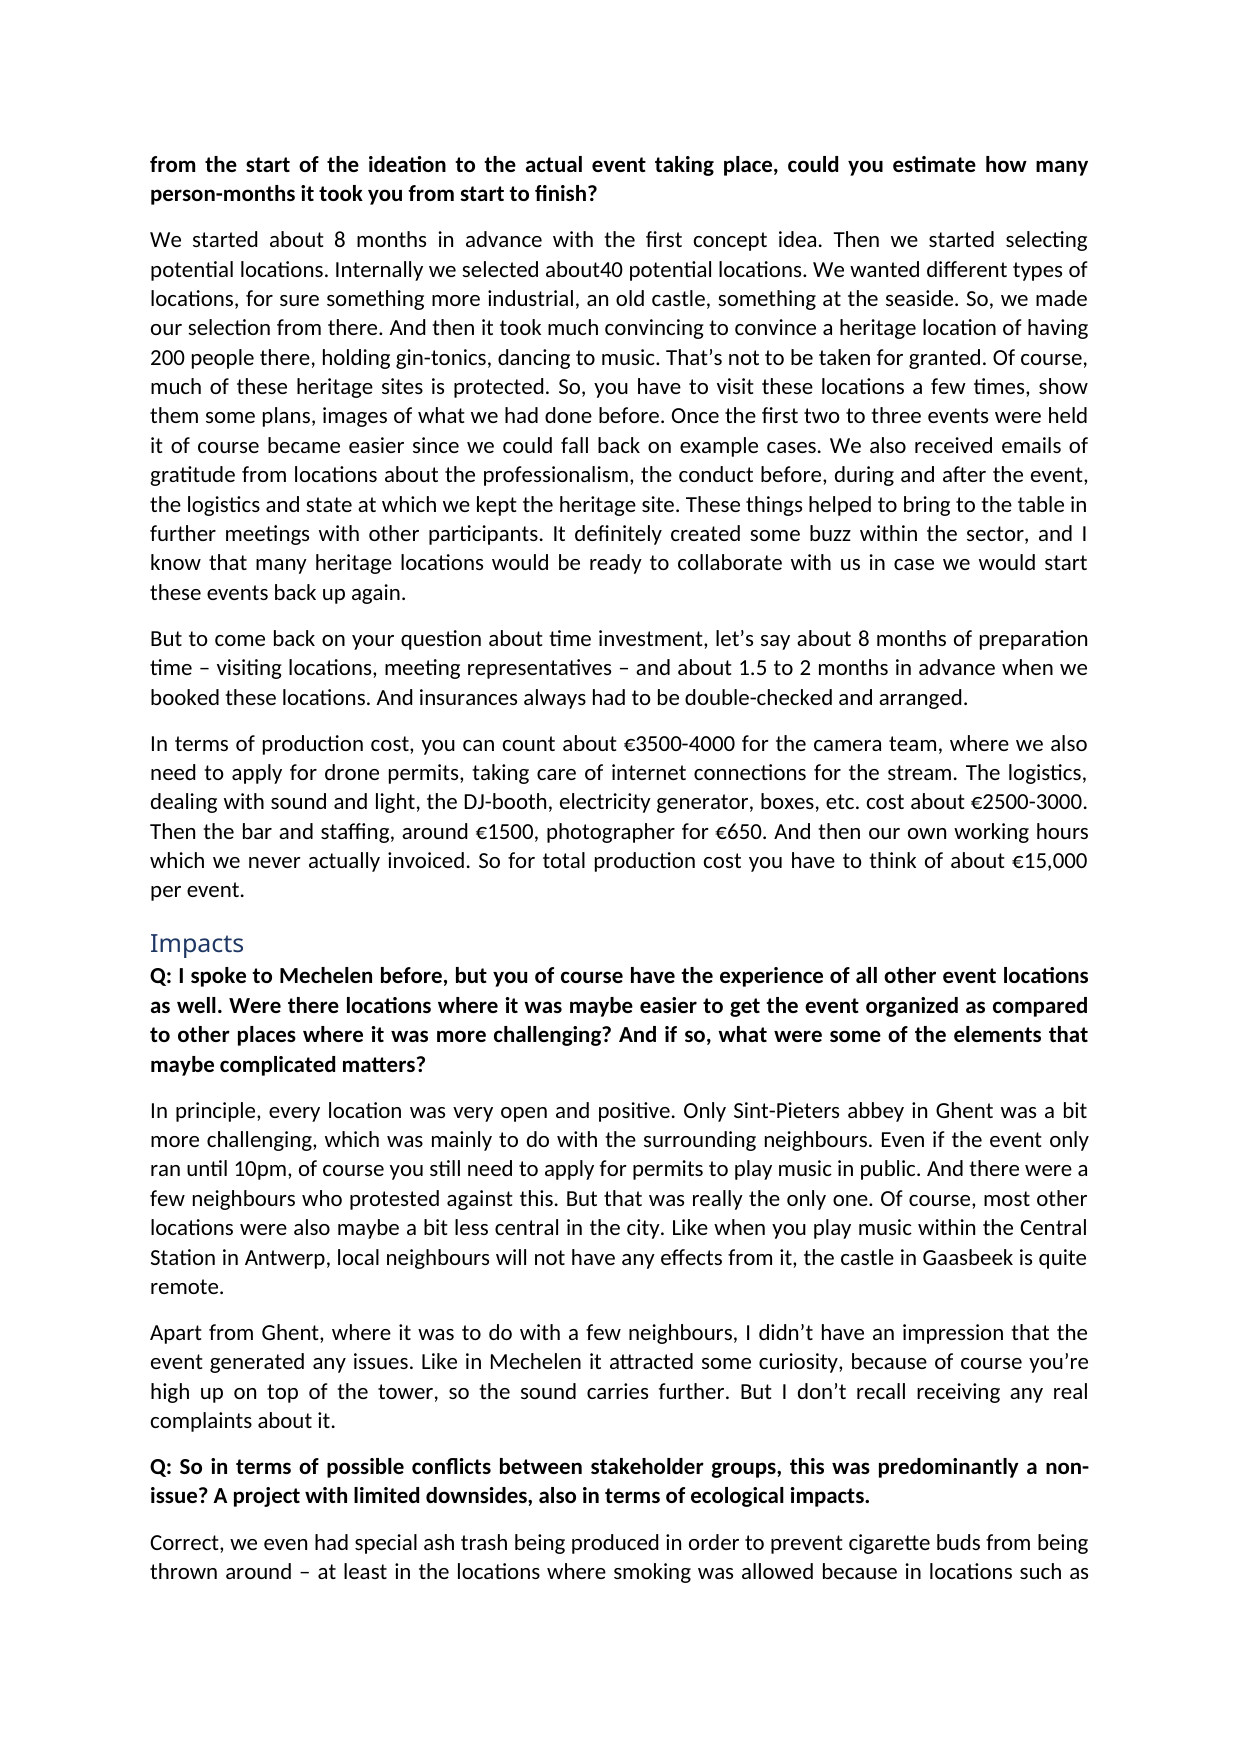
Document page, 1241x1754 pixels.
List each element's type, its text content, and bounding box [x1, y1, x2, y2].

text We started about 8 months in advance with the first concept idea. Then we started selecting potential locations. Internally we selected about40 potential locations. We wanted different types of locations, for sure something more industrial, an old castle, something at the seaside. So, we made our selection from there. And then it took much convincing to convince a heritage location of having 200 people there, holding gin-tonics, dancing to music. That’s not to be taken for granted. Of course, much of these heritage sites is protected. So, you have to visit these locations a few times, show them some plans, images of what we had done before. Once the first two to three events were held it of course became easier since we could fall back on example cases. We also received emails of gratitude from locations about the professionalism, the conduct before, during and after the event, the logistics and state at which we kept the heritage site. These things helped to bring to the table in further meetings with other participants. It definitely created some buzz within the sector, and I know that many heritage locations would be ready to collaborate with us in case we would start these events back up again. [150, 225, 1090, 606]
subtitle Impacts [150, 926, 1090, 960]
text In principle, every location was very open and positive. Only Sint-Pieters abbey in Ghent was a bit more challenging, which was mainly to do with the surrounding neighbours. Even if the event only ran until 10pm, of course you still need to apply for permits to play music in public. And there were a few neighbours who protested against this. But that was really the only one. Of course, most other locations were also maybe a bit less central in the city. Like when you play music within the Central Station in Antwerp, local neighbours will not have any effects from it, the castle in Gaasbeek is quite remote. [150, 1096, 1090, 1300]
text Correct, we even had special ash trash being produced in order to prevent cigarette buds from being thrown around – at least in the locations where smoking was allowed because in locations such as [150, 1528, 1090, 1585]
text Apart from Ghent, where it was to do with a few neighbours, I didn’t have an impression that the event generated any issues. Like in Mechelen it attracted some curiosity, because of course you’re high up on top of the tower, so the sound carries further. But I don’t recall receiving any real complaints about it. [150, 1318, 1090, 1434]
text Q: I spoke to Mechelen before, but you of course have the experience of all other event locations as well. Were there locations where it was maybe easier to get the event organized as compared to other places where it was more challenging? And if so, what were some of the elements that maybe complicated matters? [150, 962, 1090, 1078]
text Q: So in terms of possible conflicts between stakeholder groups, this was predominantly a non-issue? A project with limited downsides, also in terms of ecological impacts. [150, 1452, 1090, 1509]
text In terms of production cost, you can count about €3500-4000 for the camera team, where we also need to apply for drone permits, taking care of internet connections for the stream. The logistics, dealing with sound and light, the DJ-booth, electricity generator, boxes, etc. cost about €2500-3000. Then the bar and staffing, around €1500, photographer for €650. And then our own working hours which we never actually invoiced. So for total production cost you have to think of about €15,000 per event. [150, 729, 1090, 904]
text from the start of the ideation to the actual event taking place, could you estimate how many person-months it took you from start to finish? [150, 150, 1090, 207]
text But to come back on your question about time investment, let’s say about 8 months of preparation time – visiting locations, meeting representatives – and about 1.5 to 2 months in advance when we booked these locations. And insurances always had to be double-checked and arranged. [150, 624, 1090, 711]
